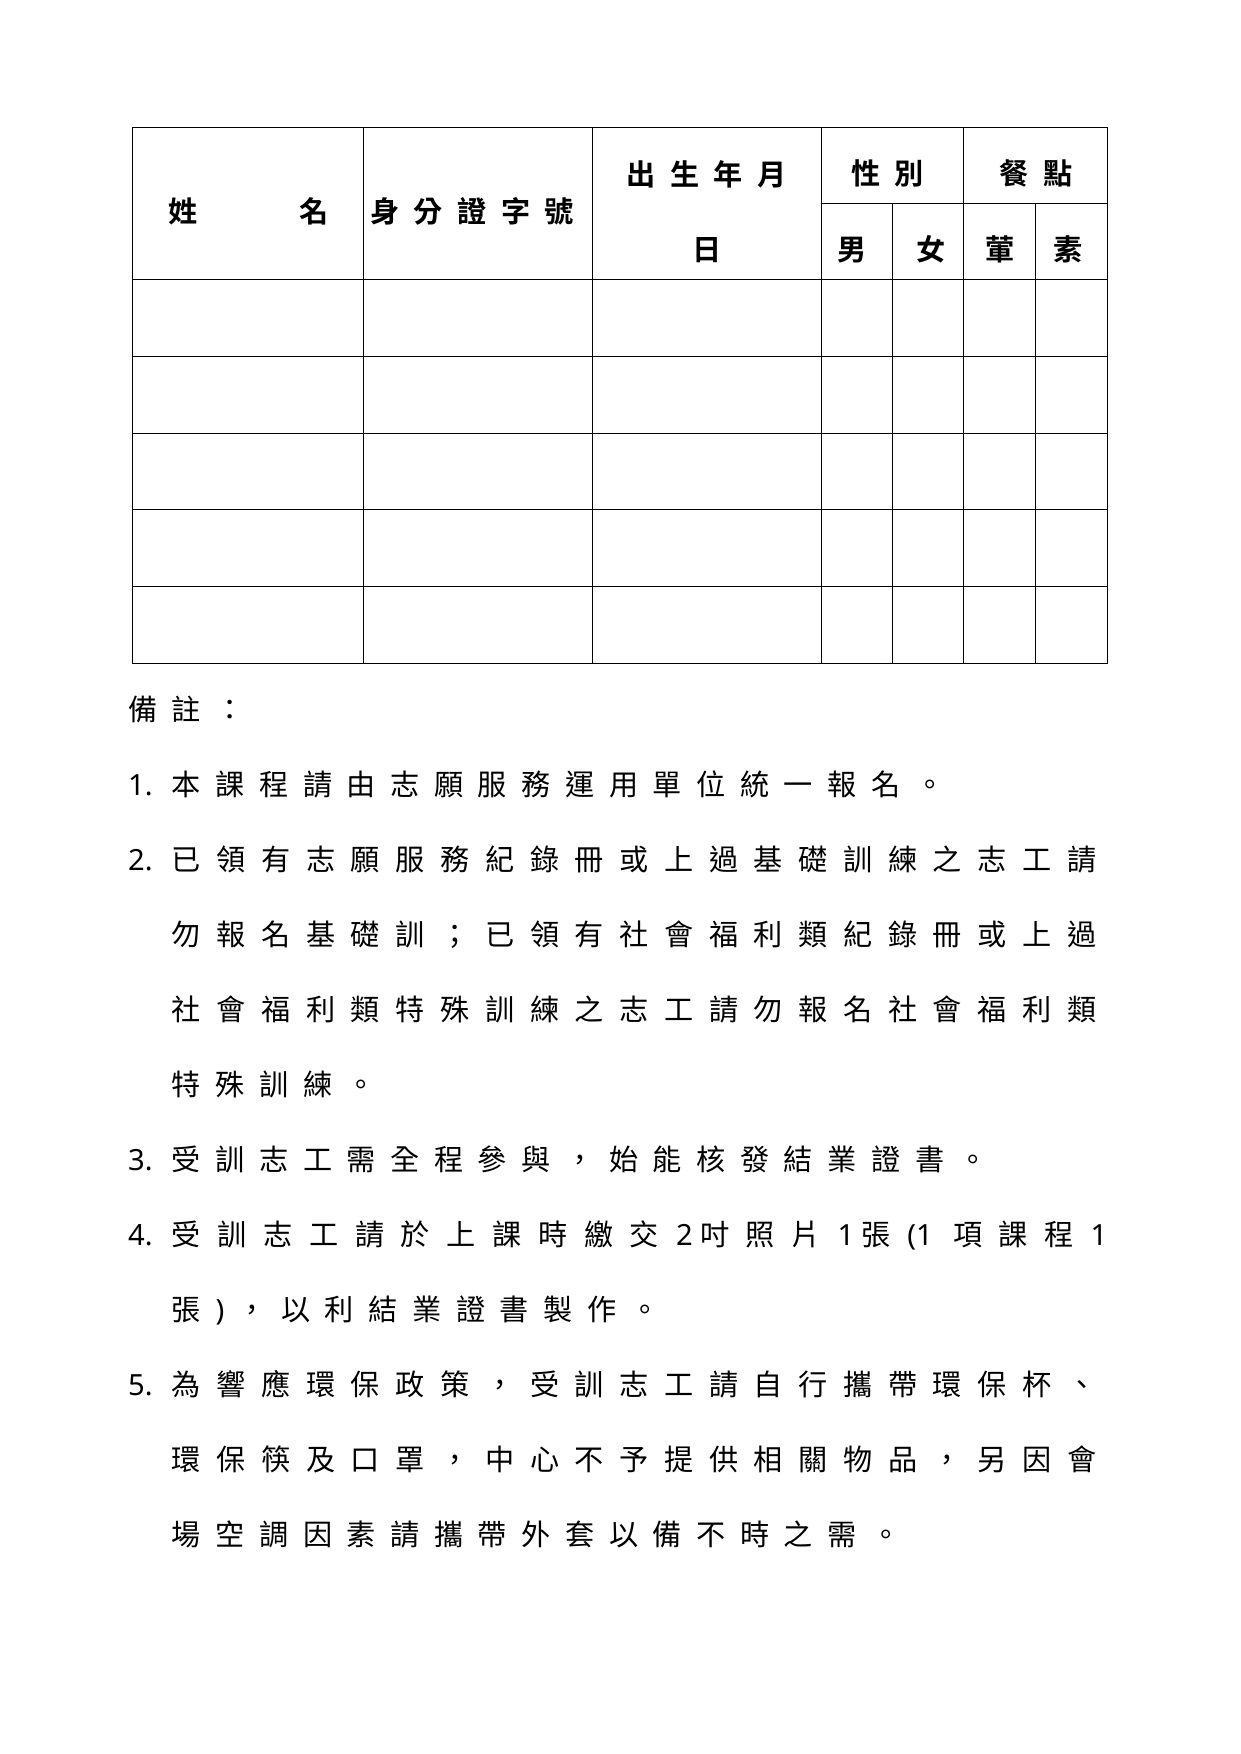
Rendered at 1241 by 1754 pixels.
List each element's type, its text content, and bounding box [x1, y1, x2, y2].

table_cell 素 [1036, 204, 1107, 279]
table_cell [964, 357, 1035, 433]
table_cell [593, 587, 821, 663]
table_cell [133, 510, 363, 586]
table_cell [364, 357, 592, 433]
table_cell 身分證字號 [364, 128, 592, 279]
table_cell [893, 587, 963, 663]
table_cell 葷 [964, 204, 1035, 279]
table_cell [1036, 434, 1107, 509]
table_cell [822, 357, 892, 433]
table_cell [822, 434, 892, 509]
text 備註： [128, 664, 1112, 739]
table_cell 餐點 [964, 128, 1107, 203]
table_cell [364, 280, 592, 356]
table_cell [133, 357, 363, 433]
table_cell [1036, 587, 1107, 663]
table_cell 男 [822, 204, 892, 279]
list 為響應環保政策，受訓志工請自行攜帶環保杯、環保筷及口罩，中心不予提供相關物品，另因會場空調因素請攜帶外套以備不時之需。 [128, 1339, 1112, 1564]
table_cell [893, 510, 963, 586]
table_cell [1036, 280, 1107, 356]
table_cell [1036, 357, 1107, 433]
table_cell [893, 280, 963, 356]
table_cell [364, 587, 592, 663]
table_cell [822, 587, 892, 663]
table_cell [822, 510, 892, 586]
table_cell [1036, 510, 1107, 586]
table_cell [593, 434, 821, 509]
table_cell [364, 510, 592, 586]
list 受訓志工請於上課時繳交2吋照片1張(1項課程1張)，以利結業證書製作。 [128, 1189, 1112, 1339]
table_cell 姓 名 [133, 128, 363, 279]
list 受訓志工需全程參與，始能核發結業證書。 [128, 1114, 1112, 1189]
table_cell 出生年月日 [593, 128, 821, 279]
table_cell [964, 510, 1035, 586]
table_cell [133, 280, 363, 356]
table_cell 性別 [822, 128, 963, 203]
table_cell [593, 280, 821, 356]
table_cell [133, 434, 363, 509]
table_cell [893, 357, 963, 433]
table_cell [822, 280, 892, 356]
table_cell [593, 510, 821, 586]
table_cell 女 [893, 204, 963, 279]
list 已領有志願服務紀錄冊或上過基礎訓練之志工請勿報名基礎訓；已領有社會福利類紀錄冊或上過社會福利類特殊訓練之志工請勿報名社會福利類特殊訓練。 [128, 814, 1112, 1114]
table_cell [964, 587, 1035, 663]
list 本課程請由志願服務運用單位統一報名。 [128, 739, 1112, 814]
table_cell [964, 280, 1035, 356]
table_cell [964, 434, 1035, 509]
table_cell [593, 357, 821, 433]
table_cell [893, 434, 963, 509]
table_cell [133, 587, 363, 663]
table_cell [364, 434, 592, 509]
